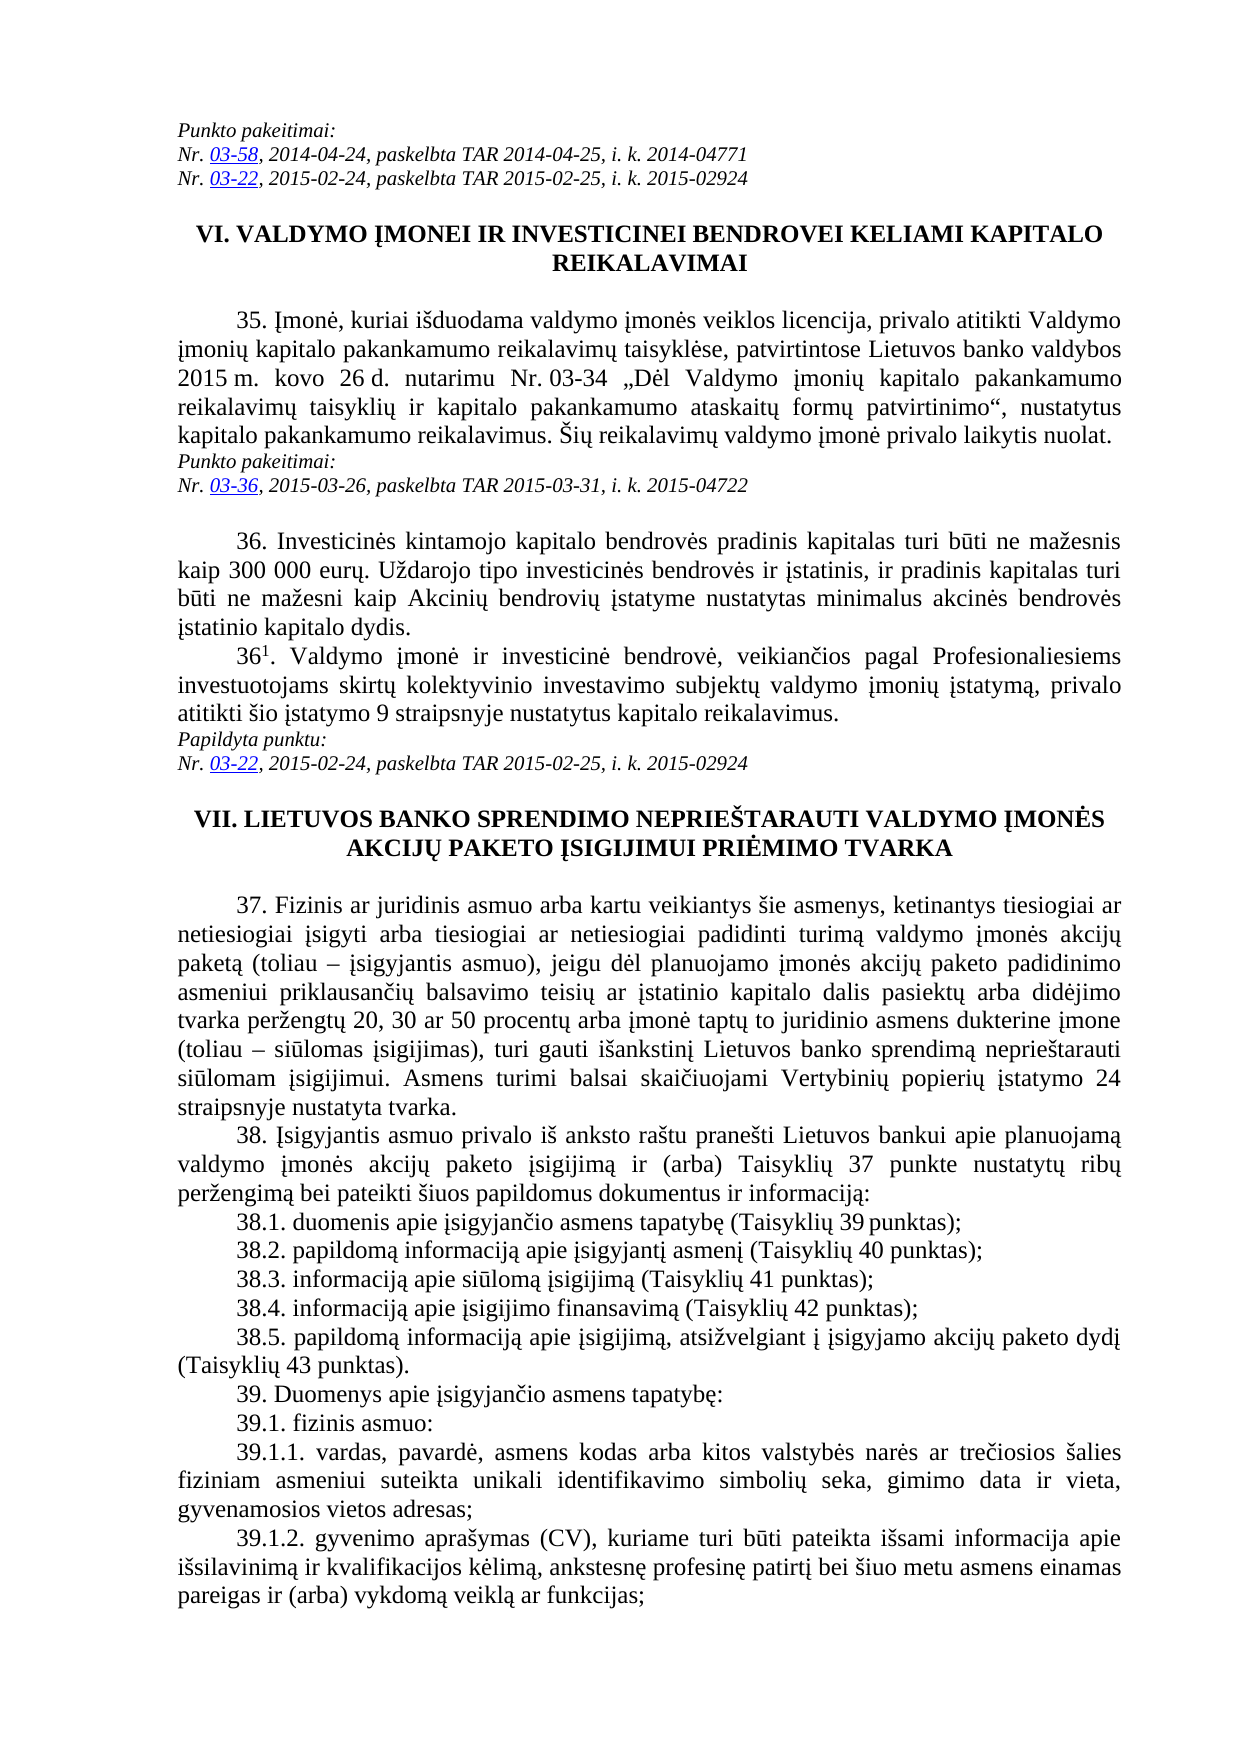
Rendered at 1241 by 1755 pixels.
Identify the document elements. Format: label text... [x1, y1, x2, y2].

text Nr. 03-22, 2015-02-24, paskelbta TAR 2015-02-25, i. k. 2015-02924 [177, 166, 1122, 190]
text VII. LIETUVOS BANKO SPRENDIMO NEPRIEŠTARAUTI VALDYMO ĮMONĖS AKCIJŲ PAKETO ĮSIGIJIMUI PRIĖMIMO TVARKA [177, 804, 1122, 862]
text Nr. 03-22, 2015-02-24, paskelbta TAR 2015-02-25, i. k. 2015-02924 [177, 751, 1122, 775]
text 39. Duomenys apie įsigyjančio asmens tapatybę: [177, 1379, 1122, 1408]
text 35. Įmonė, kuriai išduodama valdymo įmonės veiklos licencija, privalo atitikti Valdymo įmonių kapitalo pakankamumo reikalavimų taisyklėse, patvirtintose Lietuvos banko valdybos 2015 m. kovo 26 d. nutarimu Nr. 03-34 „Dėl Valdymo įmonių kapitalo pakankamumo reikalavimų taisyklių ir kapitalo pakankamumo ataskaitų formų patvirtinimo“, nustatytus kapitalo pakankamumo reikalavimus. Šių reikalavimų valdymo įmonė privalo laikytis nuolat. [177, 305, 1122, 449]
text VI. VALDYMO ĮMONEI IR INVESTICINEI BENDROVEI KELIAMI KAPITALO REIKALAVIMAI [177, 219, 1122, 277]
text Nr. 03-36, 2015-03-26, paskelbta TAR 2015-03-31, i. k. 2015-04722 [177, 473, 1122, 497]
text 36. Investicinės kintamojo kapitalo bendrovės pradinis kapitalas turi būti ne mažesnis kaip 300 000 eurų. Uždarojo tipo investicinės bendrovės ir įstatinis, ir pradinis kapitalas turi būti ne mažesni kaip Akcinių bendrovių įstatyme nustatytas minimalus akcinės bendrovės įstatinio kapitalo dydis. [177, 526, 1122, 641]
text 38.1. duomenis apie įsigyjančio asmens tapatybę (Taisyklių 39 punktas); [177, 1207, 1122, 1235]
text 38.2. papildomą informaciją apie įsigyjantį asmenį (Taisyklių 40 punktas); [177, 1235, 1122, 1264]
text 38.4. informaciją apie įsigijimo finansavimą (Taisyklių 42 punktas); [177, 1293, 1122, 1322]
text 37. Fizinis ar juridinis asmuo arba kartu veikiantys šie asmenys, ketinantys tiesiogiai ar netiesiogiai įsigyti arba tiesiogiai ar netiesiogiai padidinti turimą valdymo įmonės akcijų paketą (toliau – įsigyjantis asmuo), jeigu dėl planuojamo įmonės akcijų paketo padidinimo asmeniui priklausančių balsavimo teisių ar įstatinio kapitalo dalis pasiektų arba didėjimo tvarka peržengtų 20, 30 ar 50 procentų arba įmonė taptų to juridinio asmens dukterine įmone (toliau – siūlomas įsigijimas), turi gauti išankstinį Lietuvos banko sprendimą neprieštarauti siūlomam įsigijimui. Asmens turimi balsai skaičiuojami Vertybinių popierių įstatymo 24 straipsnyje nustatyta tvarka. [177, 890, 1122, 1120]
text 361. Valdymo įmonė ir investicinė bendrovė, veikiančios pagal Profesionaliesiems investuotojams skirtų kolektyvinio investavimo subjektų valdymo įmonių įstatymą, privalo atitikti šio įstatymo 9 straipsnyje nustatytus kapitalo reikalavimus. [177, 641, 1122, 727]
text Nr. 03-58, 2014-04-24, paskelbta TAR 2014-04-25, i. k. 2014-04771 [177, 142, 1122, 166]
text 38.5. papildomą informaciją apie įsigijimą, atsižvelgiant į įsigyjamo akcijų paketo dydį (Taisyklių 43 punktas). [177, 1322, 1122, 1379]
text 39.1.1. vardas, pavardė, asmens kodas arba kitos valstybės narės ar trečiosios šalies fiziniam asmeniui suteikta unikali identifikavimo simbolių seka, gimimo data ir vieta, gyvenamosios vietos adresas; [177, 1437, 1122, 1523]
text 38. Įsigyjantis asmuo privalo iš anksto raštu pranešti Lietuvos bankui apie planuojamą valdymo įmonės akcijų paketo įsigijimą ir (arba) Taisyklių 37 punkte nustatytų ribų peržengimą bei pateikti šiuos papildomus dokumentus ir informaciją: [177, 1120, 1122, 1207]
text 39.1. fizinis asmuo: [177, 1408, 1122, 1437]
text Punkto pakeitimai: [177, 118, 1122, 142]
text Papildyta punktu: [177, 727, 1122, 751]
text Punkto pakeitimai: [177, 449, 1122, 473]
text 39.1.2. gyvenimo aprašymas (CV), kuriame turi būti pateikta išsami informacija apie išsilavinimą ir kvalifikacijos kėlimą, ankstesnę profesinę patirtį bei šiuo metu asmens einamas pareigas ir (arba) vykdomą veiklą ar funkcijas; [177, 1523, 1122, 1609]
text 38.3. informaciją apie siūlomą įsigijimą (Taisyklių 41 punktas); [177, 1264, 1122, 1293]
